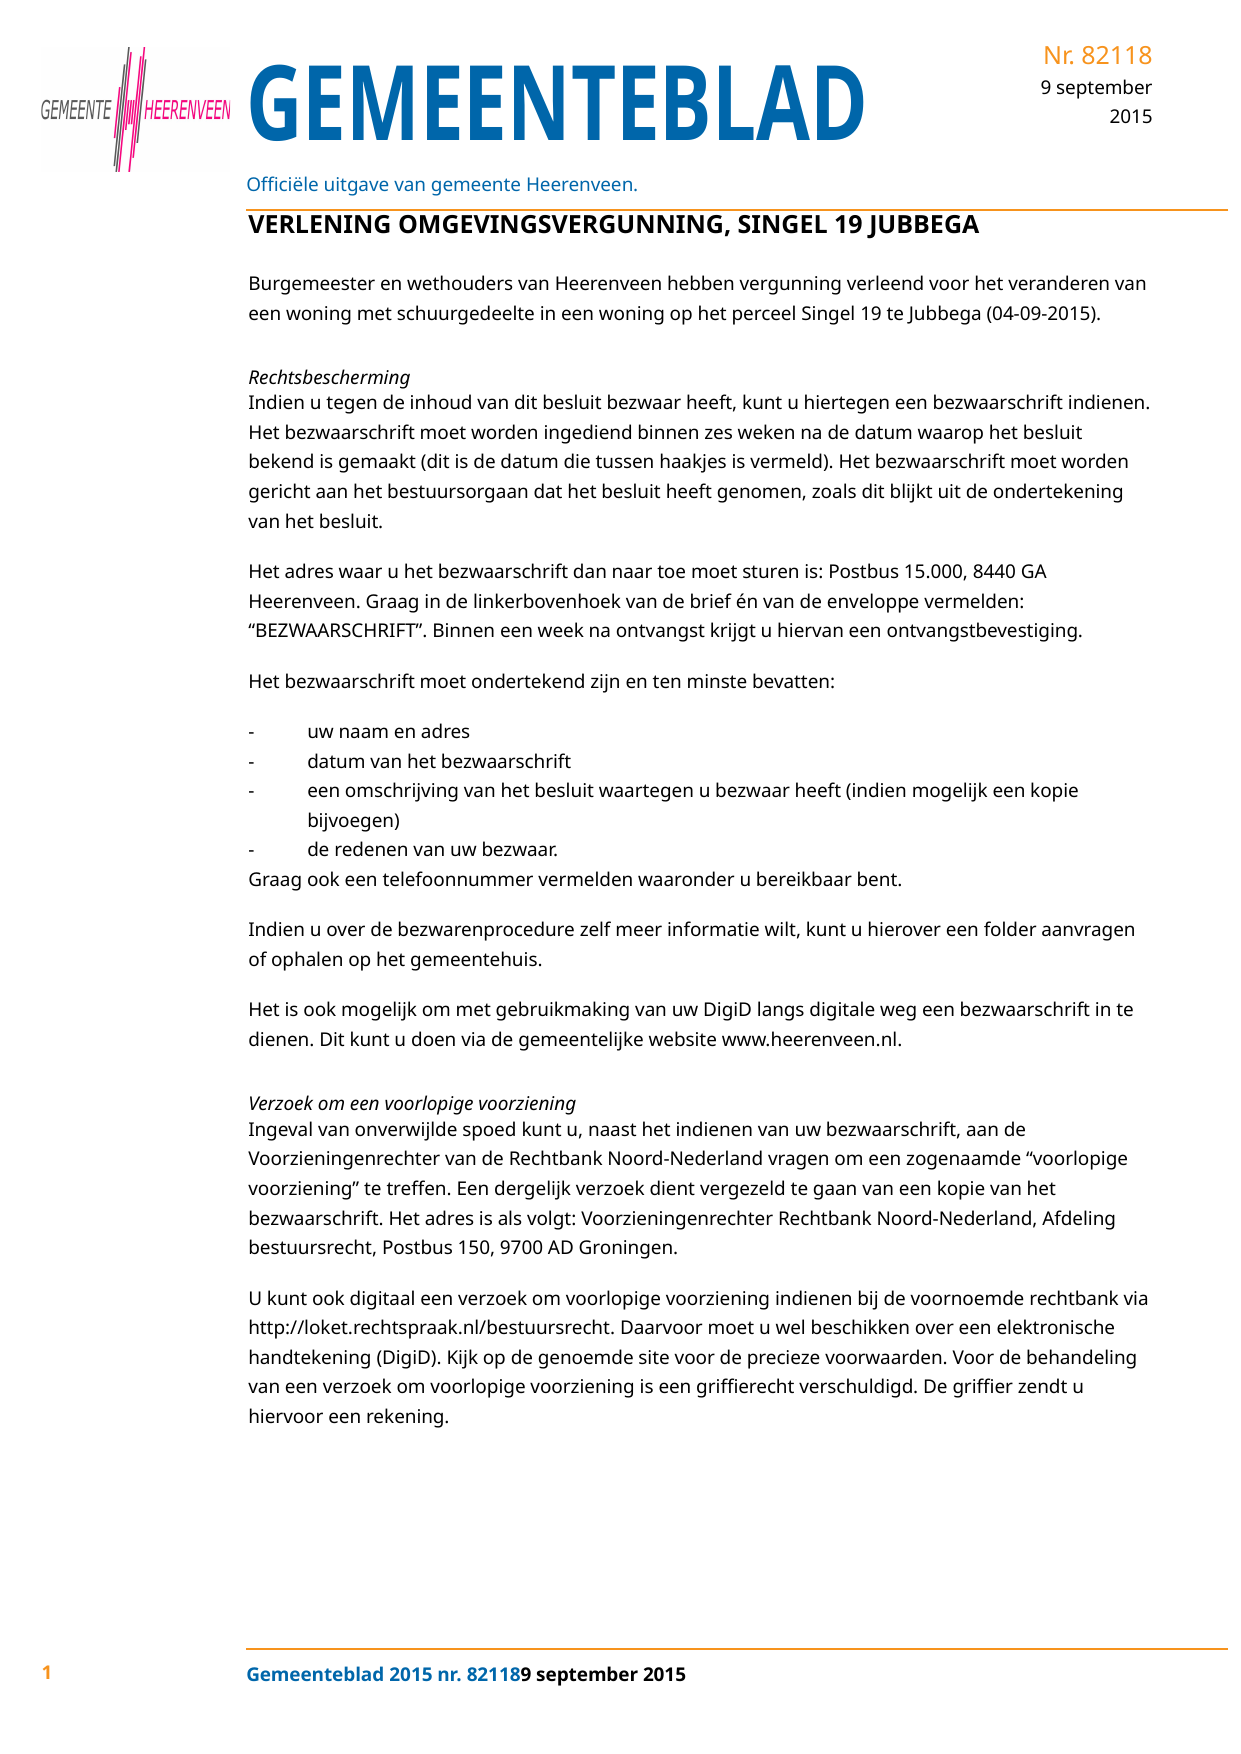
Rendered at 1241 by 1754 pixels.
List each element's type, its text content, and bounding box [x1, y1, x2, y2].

text Ingeval van onverwijlde spoed kunt u, naast het indienen van uw bezwaarschrift, aan de Voorzieningenrechter van de Rechtbank Noord-Nederland vragen om een zogenaamde “voorlopige voorziening” te treffen. Een dergelijk verzoek dient vergezeld te gaan van een kopie van het bezwaarschrift. Het adres is als volgt: Voorzieningenrechter Rechtbank Noord-Nederland, Afdeling bestuursrecht, Postbus 150, 9700 AD Groningen. [248, 1116, 1152, 1260]
list een omschrijving van het besluit waartegen u bezwaar heeft (indien mogelijk een kopie bijvoegen) [248, 777, 1152, 833]
text U kunt ook digitaal een verzoek om voorlopige voorziening indienen bij de voornoemde rechtbank via http://loket.rechtspraak.nl/bestuursrecht. Daarvoor moet u wel beschikken over een elektronische handtekening (DigiD). Kijk op de genoemde site voor de precieze voorwaarden. Voor de behandeling van een verzoek om voorlopige voorziening is een griffierecht verschuldigd. De griffier zendt u hiervoor een rekening. [248, 1285, 1152, 1429]
text Verzoek om een voorlopige voorziening [248, 1090, 1152, 1116]
text Rechtsbescherming [248, 364, 1152, 389]
list uw naam en adres [248, 718, 1152, 744]
text Het is ook mogelijk om met gebruikmaking van uw DigiD langs digitale weg een bezwaarschrift in te dienen. Dit kunt u doen via de gemeentelijke website www.heerenveen.nl. [248, 997, 1152, 1052]
text Graag ook een telefoonnummer vermelden waaronder u bereikbaar bent. [248, 866, 1152, 892]
picture [41, 47, 231, 172]
list de redenen van uw bezwaar. [248, 837, 1152, 862]
text VERLENING OMGEVINGSVERGUNNING, SINGEL 19 JUBBEGA [248, 211, 1152, 241]
text Het adres waar u het bezwaarschrift dan naar toe moet sturen is: Postbus 15.000, 8440 GA Heerenveen. Graag in de linkerbovenhoek van de brief én van de enveloppe vermelden: “BEZWAARSCHRIFT”. Binnen een week na ontvangst krijgt u hiervan een ontvangstbevestiging. [248, 558, 1152, 643]
text Het bezwaarschrift moet ondertekend zijn en ten minste bevatten: [248, 668, 1152, 694]
list datum van het bezwaarschrift [248, 748, 1152, 774]
text Indien u tegen de inhoud van dit besluit bezwaar heeft, kunt u hiertegen een bezwaarschrift indienen. Het bezwaarschrift moet worden ingediend binnen zes weken na de datum waarop het besluit bekend is gemaakt (dit is de datum die tussen haakjes is vermeld). Het bezwaarschrift moet worden gericht aan het bestuursorgaan dat het besluit heeft genomen, zoals dit blijkt uit de ondertekening van het besluit. [248, 389, 1152, 534]
text Burgemeester en wethouders van Heerenveen hebben vergunning verleend voor het veranderen van een woning met schuurgedeelte in een woning op het perceel Singel 19 te Jubbega (04-09-2015). [248, 270, 1152, 326]
text Indien u over de bezwarenprocedure zelf meer informatie wilt, kunt u hierover een folder aanvragen of ophalen op het gemeentehuis. [248, 917, 1152, 972]
